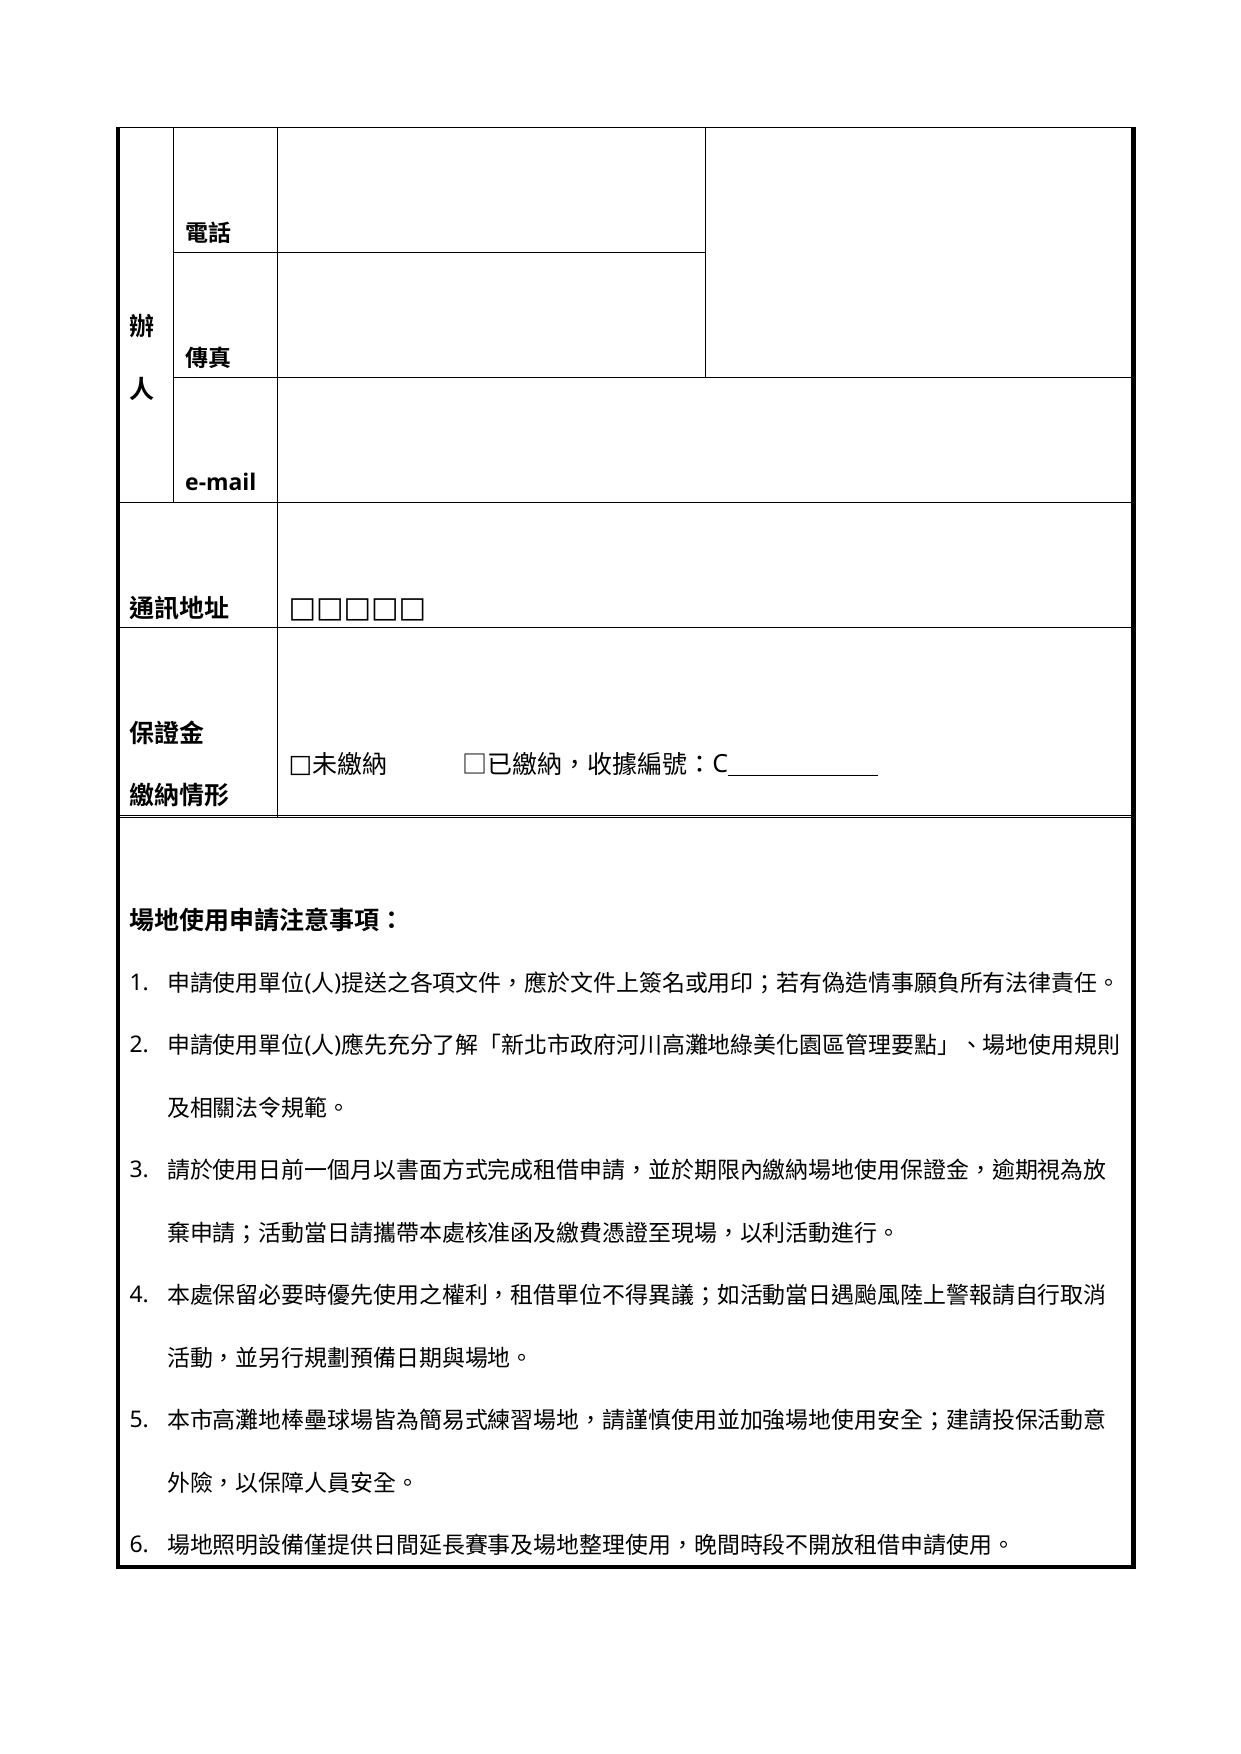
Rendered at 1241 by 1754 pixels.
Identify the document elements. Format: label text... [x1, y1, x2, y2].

table_cell [278, 253, 705, 377]
table_cell 電話 [174, 128, 277, 252]
table_cell □□□□□ [278, 503, 1131, 627]
table_cell 辦人 [120, 128, 173, 502]
table_cell [706, 128, 1131, 377]
table_cell 通訊地址 [120, 503, 277, 627]
table_cell 保證金 繳納情形 [120, 628, 277, 814]
table_cell 傳真 [174, 253, 277, 377]
table_cell e-mail [174, 378, 277, 502]
table_cell □未繳納 □已繳納，收據編號：C＿＿＿＿＿＿ [278, 628, 1131, 814]
table_cell 場地使用申請注意事項： 申請使用單位(人)提送之各項文件，應於文件上簽名或用印；若有偽造情事願負所有法律責任。 申請使用單位(人)應先充分了解「新北市政府河川高灘地綠美化園區管理要點」、場地使用規則及相關法令規範。 請於使用日前一個月以書面方式完成租借申請，並於期限內繳納場地使用保證金，逾期視為放棄申請；活動當日請攜帶本處核准函及繳費憑證至現場，以利活動進行。 本處保留必要時優先使用之權利，租借單位不得異議；如活動當日遇颱風陸上警報請自行取消活動，並另行規劃預備日期與場地。 本市高灘地棒壘球場皆為簡易式練習場地，請謹慎使用並加強場地使用安全；建請投保活動意外險，以保障人員安全。 場地照明設備僅提供日間延長賽事及場地整理使用，晚間時段不開放租借申請使用。 請善盡場地使用、公物維護等責任；於場地借用期間內，完成場地清潔、垃圾清運、搭設物拆除及場地復原等；請將車輛停至附近停車場，場區內不開放停車；請遵照場地管理人員指示辦理活動，若經勸導仍未改善者，本處得終止使用申請。 場地主管機關：新北市政府高灘地工程管理處（網址：http://www.rhbd.ntpc.gov.tw）。 場地租借申請：新北市政府體育處（網址：http://www.t-sports.ntpc.gov.tw）。 [120, 818, 1131, 1564]
table_cell [278, 378, 1131, 502]
table_cell [278, 128, 705, 252]
